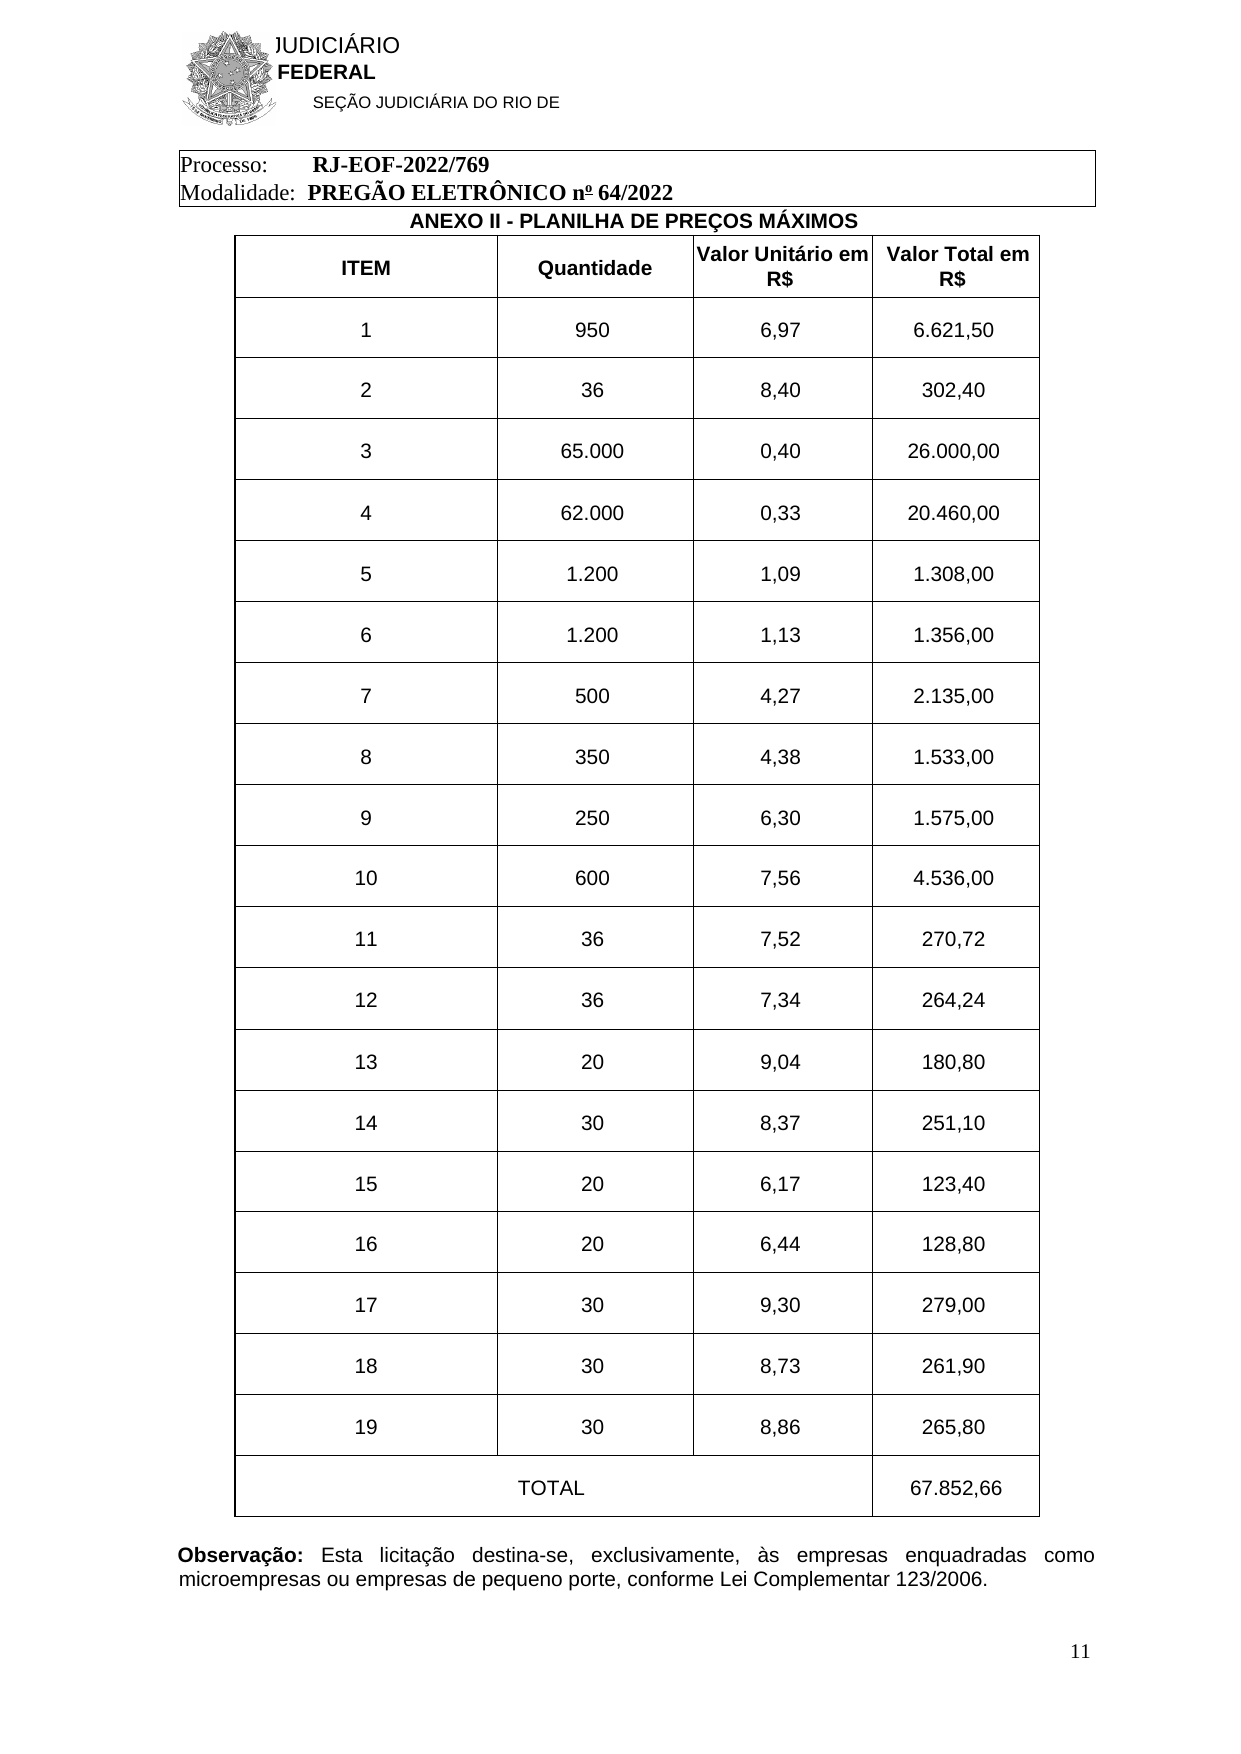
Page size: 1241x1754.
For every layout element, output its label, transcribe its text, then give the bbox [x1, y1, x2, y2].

table_cell 4 [236, 480, 497, 540]
table_cell 8 [236, 724, 497, 784]
table_cell 261,90 [873, 1334, 1039, 1394]
table_cell 4,27 [694, 663, 872, 723]
table_cell 250 [498, 785, 693, 845]
table_cell 1.575,00 [873, 785, 1039, 845]
table_cell 350 [498, 724, 693, 784]
table_cell 279,00 [873, 1273, 1039, 1333]
table_cell 180,80 [873, 1030, 1039, 1089]
table_cell 1.200 [498, 602, 693, 662]
table_header Valor Unitário em R$ [694, 236, 872, 297]
table_cell 7,34 [694, 968, 872, 1028]
table_cell 15 [236, 1152, 497, 1211]
table_cell 600 [498, 846, 693, 906]
table_cell 950 [498, 298, 693, 357]
table_cell 11 [236, 907, 497, 967]
table_cell 264,24 [873, 968, 1039, 1028]
table_cell 270,72 [873, 907, 1039, 967]
table_cell 302,40 [873, 358, 1039, 418]
table_cell 12 [236, 968, 497, 1028]
table_cell 1.200 [498, 541, 693, 601]
table_cell 20 [498, 1212, 693, 1272]
table_cell 1.308,00 [873, 541, 1039, 601]
table_cell 7 [236, 663, 497, 723]
table_cell 8,40 [694, 358, 872, 418]
table_cell 6 [236, 602, 497, 662]
table_cell 1.356,00 [873, 602, 1039, 662]
table_cell 2.135,00 [873, 663, 1039, 723]
text Observação: Esta licitação destina-se, exclusivamente, às empresas enquadradas como microempresas ou empresas de pequeno porte, conforme Lei Complementar 123/2006. [177, 1542, 1096, 1591]
table_cell 20 [498, 1030, 693, 1089]
table_cell 4,38 [694, 724, 872, 784]
table_cell 8,37 [694, 1091, 872, 1151]
table_cell 20.460,00 [873, 480, 1039, 540]
table_cell 7,52 [694, 907, 872, 967]
table_cell 62.000 [498, 480, 693, 540]
table_cell 1 [236, 298, 497, 357]
table_cell 7,56 [694, 846, 872, 906]
table_cell 36 [498, 968, 693, 1028]
text ANEXO II - PLANILHA DE PREÇOS MÁXIMOS [178, 209, 1096, 233]
table_cell 9,04 [694, 1030, 872, 1089]
table_cell 20 [498, 1152, 693, 1211]
table_cell 36 [498, 358, 693, 418]
table_cell 0,33 [694, 480, 872, 540]
table_header Quantidade [498, 236, 693, 297]
table_cell 30 [498, 1091, 693, 1151]
table_cell 8,86 [694, 1395, 872, 1455]
table_cell 67.852,66 [873, 1456, 1039, 1516]
table_cell 500 [498, 663, 693, 723]
table_cell 30 [498, 1395, 693, 1455]
table_cell 4.536,00 [873, 846, 1039, 906]
table_cell 1,09 [694, 541, 872, 601]
table_cell 26.000,00 [873, 419, 1039, 479]
table_cell 17 [236, 1273, 497, 1333]
table_cell 251,10 [873, 1091, 1039, 1151]
table_cell 128,80 [873, 1212, 1039, 1272]
table_cell 13 [236, 1030, 497, 1089]
table_cell TOTAL [236, 1456, 872, 1516]
table_cell 18 [236, 1334, 497, 1394]
table_cell 6,30 [694, 785, 872, 845]
table_cell 19 [236, 1395, 497, 1455]
table_cell 9 [236, 785, 497, 845]
table_cell 5 [236, 541, 497, 601]
table_cell 6.621,50 [873, 298, 1039, 357]
table_cell 10 [236, 846, 497, 906]
table_cell 36 [498, 907, 693, 967]
table_cell 3 [236, 419, 497, 479]
table_cell 2 [236, 358, 497, 418]
table_cell 1,13 [694, 602, 872, 662]
table_cell 30 [498, 1334, 693, 1394]
table_header ITEM [236, 236, 497, 297]
table_cell 0,40 [694, 419, 872, 479]
table_cell 123,40 [873, 1152, 1039, 1211]
table_cell 265,80 [873, 1395, 1039, 1455]
table_cell 8,73 [694, 1334, 872, 1394]
table_header Valor Total em R$ [873, 236, 1039, 297]
table_cell 6,44 [694, 1212, 872, 1272]
table_cell 6,97 [694, 298, 872, 357]
table_cell 16 [236, 1212, 497, 1272]
table_cell 1.533,00 [873, 724, 1039, 784]
table_cell 65.000 [498, 419, 693, 479]
table_cell 30 [498, 1273, 693, 1333]
table_cell 9,30 [694, 1273, 872, 1333]
table_cell 6,17 [694, 1152, 872, 1211]
table_cell 14 [236, 1091, 497, 1151]
